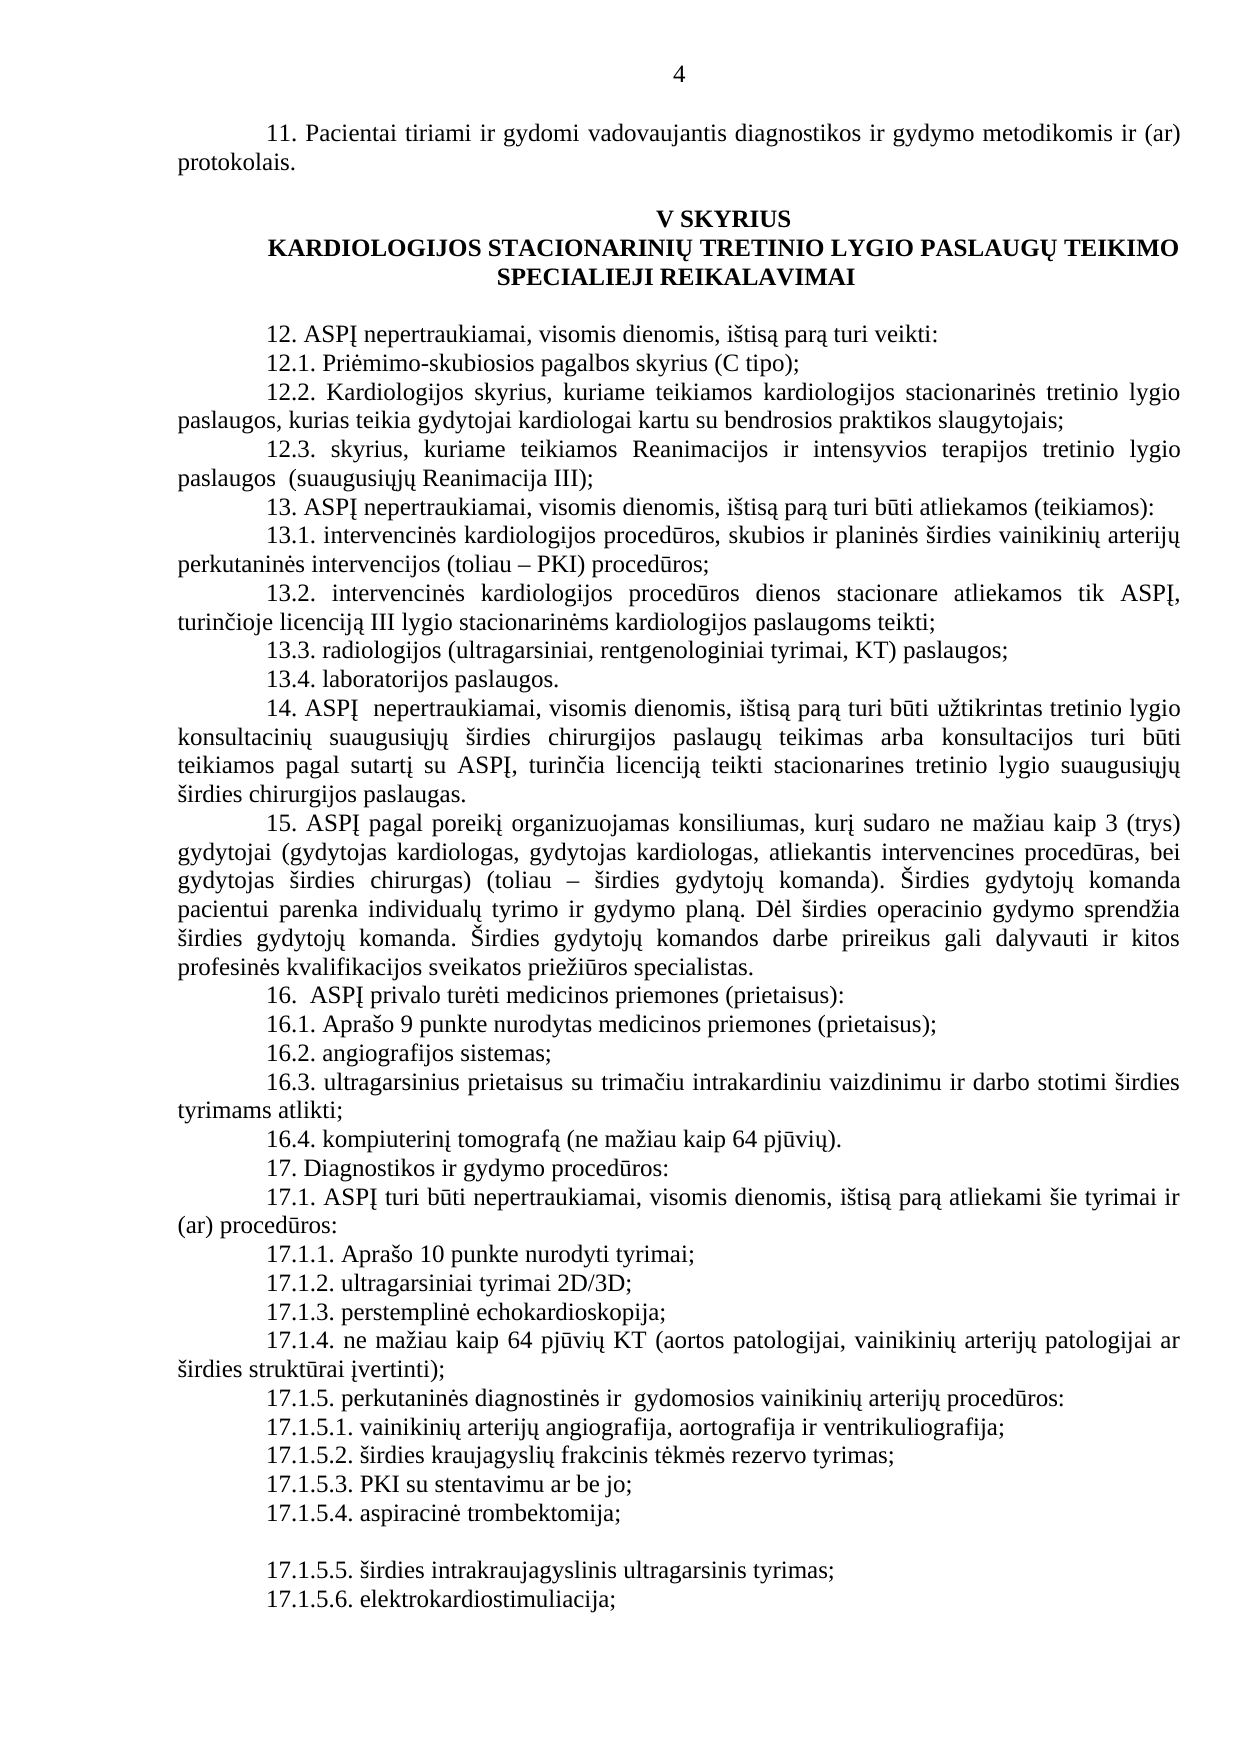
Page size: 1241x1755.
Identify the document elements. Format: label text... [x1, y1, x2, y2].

text 14. ASPĮ nepertraukiamai, visomis dienomis, ištisą parą turi būti užtikrintas tretinio lygio konsultacinių suaugusiųjų širdies chirurgijos paslaugų teikimas arba konsultacijos turi būti teikiamos pagal sutartį su ASPĮ, turinčia licenciją teikti stacionarines tretinio lygio suaugusiųjų širdies chirurgijos paslaugas. [177, 693, 1181, 808]
text KARDIOLOGIJOS STACIONARINIŲ TRETINIO LYGIO PASLAUGŲ TEIKIMO SPECIALIEJI REIKALAVIMAI [177, 233, 1181, 291]
text 17.1. ASPĮ turi būti nepertraukiamai, visomis dienomis, ištisą parą atliekami šie tyrimai ir (ar) procedūros: [177, 1182, 1181, 1239]
text 13.4. laboratorijos paslaugos. [177, 664, 1181, 693]
text 11. Pacientai tiriami ir gydomi vadovaujantis diagnostikos ir gydymo metodikomis ir (ar) protokolais. [177, 118, 1181, 176]
text 17.1.1. Aprašo 10 punkte nurodyti tyrimai; [266, 1239, 1181, 1268]
text 15. ASPĮ pagal poreikį organizuojamas konsiliumas, kurį sudaro ne mažiau kaip 3 (trys) gydytojai (gydytojas kardiologas, gydytojas kardiologas, atliekantis intervencines procedūras, bei gydytojas širdies chirurgas) (toliau – širdies gydytojų komanda). Širdies gydytojų komanda pacientui parenka individualų tyrimo ir gydymo planą. Dėl širdies operacinio gydymo sprendžia širdies gydytojų komanda. Širdies gydytojų komandos darbe prireikus gali dalyvauti ir kitos profesinės kvalifikacijos sveikatos priežiūros specialistas. [177, 808, 1181, 981]
text 17.1.5.2. širdies kraujagyslių frakcinis tėkmės rezervo tyrimas; [177, 1441, 1181, 1469]
text 16.3. ultragarsinius prietaisus su trimačiu intrakardiniu vaizdinimu ir darbo stotimi širdies tyrimams atlikti; [177, 1067, 1181, 1124]
text 16.1. Aprašo 9 punkte nurodytas medicinos priemones (prietaisus); [177, 1009, 1181, 1038]
text 17.1.3. perstemplinė echokardioskopija; [177, 1297, 1181, 1326]
text 12.3. skyrius, kuriame teikiamos Reanimacijos ir intensyvios terapijos tretinio lygio paslaugos (suaugusiųjų Reanimacija III); [177, 434, 1181, 492]
text 16.2. angiografijos sistemas; [177, 1038, 1181, 1067]
text 13.2. intervencinės kardiologijos procedūros dienos stacionare atliekamos tik ASPĮ, turinčioje licenciją III lygio stacionarinėms kardiologijos paslaugoms teikti; [177, 578, 1181, 636]
text 17. Diagnostikos ir gydymo procedūros: [177, 1153, 1181, 1182]
text 12. ASPĮ nepertraukiamai, visomis dienomis, ištisą parą turi veikti: [177, 319, 1181, 348]
text 16.4. kompiuterinį tomografą (ne mažiau kaip 64 pjūvių). [177, 1124, 1181, 1153]
text 12.1. Priėmimo-skubiosios pagalbos skyrius (C tipo); [177, 348, 1181, 377]
text 12.2. Kardiologijos skyrius, kuriame teikiamos kardiologijos stacionarinės tretinio lygio paslaugos, kurias teikia gydytojai kardiologai kartu su bendrosios praktikos slaugytojais; [177, 377, 1181, 434]
text 13.1. intervencinės kardiologijos procedūros, skubios ir planinės širdies vainikinių arterijų perkutaninės intervencijos (toliau – PKI) procedūros; [177, 521, 1181, 578]
text 13. ASPĮ nepertraukiamai, visomis dienomis, ištisą parą turi būti atliekamos (teikiamos): [177, 492, 1181, 521]
text 17.1.5.4. aspiracinė trombektomija; [177, 1498, 1181, 1527]
text 17.1.5.1. vainikinių arterijų angiografija, aortografija ir ventrikuliografija; [177, 1412, 1181, 1441]
text 17.1.5.5. širdies intrakraujagyslinis ultragarsinis tyrimas; [177, 1556, 1181, 1584]
text 17.1.2. ultragarsiniai tyrimai 2D/3D; [177, 1268, 1181, 1297]
text 16. ASPĮ privalo turėti medicinos priemones (prietaisus): [177, 981, 1181, 1009]
text 17.1.5.6. elektrokardiostimuliacija; [177, 1584, 1181, 1613]
text V SKYRIUS [177, 204, 1181, 233]
text 17.1.5.3. PKI su stentavimu ar be jo; [177, 1469, 1181, 1498]
text 13.3. radiologijos (ultragarsiniai, rentgenologiniai tyrimai, KT) paslaugos; [177, 636, 1181, 664]
text 17.1.4. ne mažiau kaip 64 pjūvių KT (aortos patologijai, vainikinių arterijų patologijai ar širdies struktūrai įvertinti); [177, 1326, 1181, 1383]
text 17.1.5. perkutaninės diagnostinės ir gydomosios vainikinių arterijų procedūros: [177, 1383, 1181, 1412]
